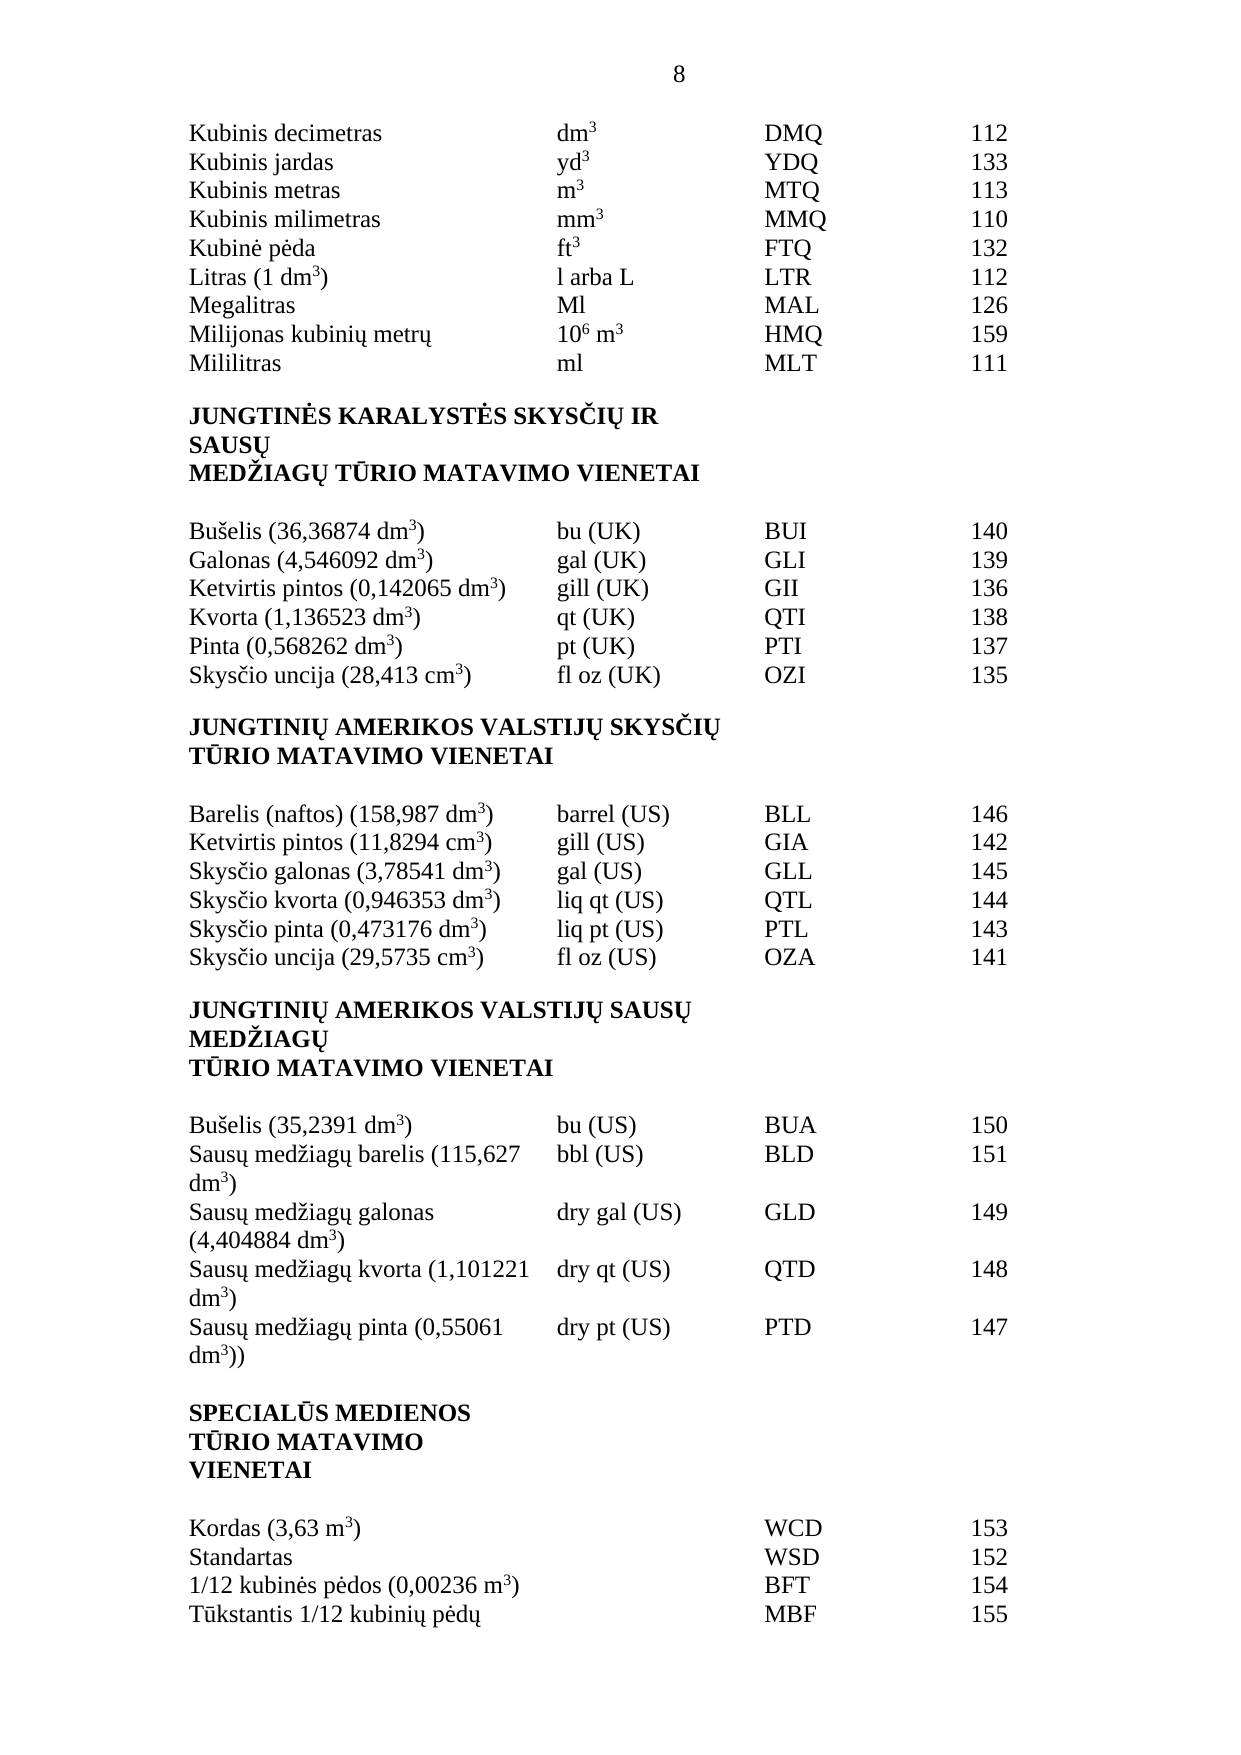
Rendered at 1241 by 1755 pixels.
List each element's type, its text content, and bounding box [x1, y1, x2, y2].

table_cell dry gal (US) [545, 1197, 753, 1254]
table_cell 133 [959, 147, 1181, 176]
table_cell 153 [959, 1513, 1181, 1542]
table_cell [545, 689, 753, 712]
table_cell Skysčio kvorta (0,946353 dm3) [177, 885, 545, 914]
table_cell 144 [959, 885, 1181, 914]
table_cell gill (US) [545, 828, 753, 856]
table_cell 154 [959, 1570, 1181, 1599]
table_cell GIA [753, 828, 959, 856]
table_cell 139 [959, 545, 1181, 573]
table_cell [545, 487, 753, 516]
table_cell 1/12 kubinės pėdos (0,00236 m3) [177, 1570, 545, 1599]
table_cell [753, 487, 959, 516]
table_cell Litras (1 dm3) [177, 262, 545, 291]
table_cell Mililitras [177, 348, 545, 377]
table_cell 106 m3 [545, 319, 753, 348]
table_cell [959, 1398, 1181, 1484]
table_cell 147 [959, 1312, 1181, 1369]
table_cell [753, 1082, 959, 1110]
table_cell GLD [753, 1197, 959, 1254]
table_cell Kubinis jardas [177, 147, 545, 176]
table_cell [177, 1082, 545, 1110]
table_cell [753, 741, 959, 770]
table_cell [545, 1599, 753, 1628]
table_cell Kubinė pėda [177, 233, 545, 262]
table_cell [545, 1542, 753, 1570]
table_cell Ketvirtis pintos (0,142065 dm3) [177, 574, 545, 602]
table_cell m3 [545, 176, 753, 204]
table_cell [753, 995, 959, 1024]
table_cell mm3 [545, 204, 753, 233]
table_cell Tūkstantis 1/12 kubinių pėdų [177, 1599, 545, 1628]
table_cell 148 [959, 1254, 1181, 1312]
table_cell Barelis (naftos) (158,987 dm3) [177, 799, 545, 827]
table_cell 150 [959, 1110, 1181, 1139]
table_cell Sausų medžiagų galonas (4,404884 dm3) [177, 1197, 545, 1254]
table_cell gal (US) [545, 856, 753, 885]
table_cell OZI [753, 660, 959, 688]
table_cell [177, 377, 545, 401]
table_cell [177, 689, 545, 712]
table_cell [753, 1369, 959, 1398]
table_cell 110 [959, 204, 1181, 233]
table_cell HMQ [753, 319, 959, 348]
table_cell BUA [753, 1110, 959, 1139]
table_cell WCD [753, 1513, 959, 1542]
table_cell [753, 713, 959, 741]
table_cell [545, 1082, 753, 1110]
table_cell BLD [753, 1139, 959, 1197]
table_cell MMQ [753, 204, 959, 233]
table_cell pt (UK) [545, 631, 753, 660]
table_cell 113 [959, 176, 1181, 204]
table_cell [959, 971, 1181, 995]
table_cell [753, 430, 959, 487]
table_cell 143 [959, 914, 1181, 942]
table_cell JUNGTINĖS KARALYSTĖS SKYSČIŲ IR SAUSŲ MEDŽIAGŲ TŪRIO MATAVIMO VIENETAI [177, 401, 753, 487]
table_cell [959, 430, 1181, 487]
table_cell Skysčio pinta (0,473176 dm3) [177, 914, 545, 942]
table_cell BUI [753, 516, 959, 545]
table_cell barrel (US) [545, 799, 753, 827]
table_cell 146 [959, 799, 1181, 827]
table_cell 149 [959, 1197, 1181, 1254]
table_cell [753, 1398, 959, 1484]
table_cell [545, 1484, 753, 1513]
table_cell bbl (US) [545, 1139, 753, 1197]
table_cell 155 [959, 1599, 1181, 1628]
table_cell Megalitras [177, 291, 545, 319]
table_cell [959, 487, 1181, 516]
table_cell MBF [753, 1599, 959, 1628]
table_cell gill (UK) [545, 574, 753, 602]
table_cell BLL [753, 799, 959, 827]
table_cell LTR [753, 262, 959, 291]
table_cell MAL [753, 291, 959, 319]
table_cell Kubinis milimetras [177, 204, 545, 233]
table_cell [545, 1513, 753, 1542]
table_cell 136 [959, 574, 1181, 602]
table_cell GLI [753, 545, 959, 573]
table_cell Skysčio galonas (3,78541 dm3) [177, 856, 545, 885]
table_cell Sausų medžiagų kvorta (1,101221 dm3) [177, 1254, 545, 1312]
table_cell Galonas (4,546092 dm3) [177, 545, 545, 573]
table_cell [177, 1484, 545, 1513]
table_cell [753, 770, 959, 799]
table_cell Sausų medžiagų pinta (0,55061 dm3)) [177, 1312, 545, 1369]
table_cell Kordas (3,63 m3) [177, 1513, 545, 1542]
table_cell Kubinis decimetras [177, 118, 545, 147]
table_cell Skysčio uncija (29,5735 cm3) [177, 943, 545, 971]
table_cell bu (US) [545, 1110, 753, 1139]
table_cell BFT [753, 1570, 959, 1599]
table_cell [753, 401, 959, 430]
table_cell yd3 [545, 147, 753, 176]
table_cell [545, 770, 753, 799]
table_cell 145 [959, 856, 1181, 885]
table_cell fl oz (UK) [545, 660, 753, 688]
table_cell YDQ [753, 147, 959, 176]
table_cell [545, 1398, 753, 1484]
table_cell 141 [959, 943, 1181, 971]
table_cell qt (UK) [545, 602, 753, 631]
table_cell [959, 1082, 1181, 1110]
table_cell [959, 1369, 1181, 1398]
table_cell liq pt (US) [545, 914, 753, 942]
table_cell QTD [753, 1254, 959, 1312]
table_cell [959, 713, 1181, 741]
table_cell [753, 1024, 959, 1082]
table_cell PTL [753, 914, 959, 942]
table_cell PTI [753, 631, 959, 660]
table_cell WSD [753, 1542, 959, 1570]
table_cell [959, 401, 1181, 430]
table_cell GII [753, 574, 959, 602]
table_cell Kubinis metras [177, 176, 545, 204]
table_cell [545, 1369, 753, 1398]
table_cell Kvorta (1,136523 dm3) [177, 602, 545, 631]
table_cell [545, 377, 753, 401]
table_cell Ml [545, 291, 753, 319]
table_cell 140 [959, 516, 1181, 545]
table_cell [753, 971, 959, 995]
table_cell [177, 971, 545, 995]
table_cell [177, 1369, 545, 1398]
table_cell MLT [753, 348, 959, 377]
table_cell [545, 971, 753, 995]
table_cell Standartas [177, 1542, 545, 1570]
table_cell 138 [959, 602, 1181, 631]
table_cell [177, 487, 545, 516]
table_cell [753, 689, 959, 712]
table_cell bu (UK) [545, 516, 753, 545]
table_cell ml [545, 348, 753, 377]
table_cell 112 [959, 262, 1181, 291]
table_cell QTI [753, 602, 959, 631]
table_cell Pinta (0,568262 dm3) [177, 631, 545, 660]
table_cell dm3 [545, 118, 753, 147]
table_cell OZA [753, 943, 959, 971]
table_cell [959, 1024, 1181, 1082]
table_cell [177, 770, 545, 799]
table_cell [959, 1484, 1181, 1513]
table_cell Ketvirtis pintos (11,8294 cm3) [177, 828, 545, 856]
table_cell dry qt (US) [545, 1254, 753, 1312]
table_cell JUNGTINIŲ AMERIKOS VALSTIJŲ SAUSŲ MEDŽIAGŲ TŪRIO MATAVIMO VIENETAI [177, 995, 753, 1082]
table_cell gal (UK) [545, 545, 753, 573]
table_cell MTQ [753, 176, 959, 204]
table_cell Sausų medžiagų barelis (115,627 dm3) [177, 1139, 545, 1197]
table_cell Milijonas kubinių metrų [177, 319, 545, 348]
table_cell JUNGTINIŲ AMERIKOS VALSTIJŲ SKYSČIŲ TŪRIO MATAVIMO VIENETAI [177, 713, 753, 770]
table_cell Bušelis (35,2391 dm3) [177, 1110, 545, 1139]
table_cell 126 [959, 291, 1181, 319]
table_cell ft3 [545, 233, 753, 262]
table_cell FTQ [753, 233, 959, 262]
table_cell GLL [753, 856, 959, 885]
table_cell Bušelis (36,36874 dm3) [177, 516, 545, 545]
table_cell 137 [959, 631, 1181, 660]
table_cell PTD [753, 1312, 959, 1369]
table_cell [959, 689, 1181, 712]
table_cell 132 [959, 233, 1181, 262]
table_cell liq qt (US) [545, 885, 753, 914]
table_cell 151 [959, 1139, 1181, 1197]
table_cell fl oz (US) [545, 943, 753, 971]
table_cell dry pt (US) [545, 1312, 753, 1369]
table_cell l arba L [545, 262, 753, 291]
table_cell [753, 1484, 959, 1513]
table_cell [959, 741, 1181, 770]
table_cell 142 [959, 828, 1181, 856]
table_cell Skysčio uncija (28,413 cm3) [177, 660, 545, 688]
table_cell 112 [959, 118, 1181, 147]
table_cell [959, 377, 1181, 401]
table_cell [545, 1570, 753, 1599]
table_cell [753, 377, 959, 401]
table_cell 111 [959, 348, 1181, 377]
table_cell DMQ [753, 118, 959, 147]
table_cell 152 [959, 1542, 1181, 1570]
table_cell [959, 770, 1181, 799]
table_cell 159 [959, 319, 1181, 348]
table_cell [959, 995, 1181, 1024]
table_cell QTL [753, 885, 959, 914]
table_cell SPECIALŪS MEDIENOS TŪRIO MATAVIMO VIENETAI [177, 1398, 545, 1484]
table_cell 135 [959, 660, 1181, 688]
